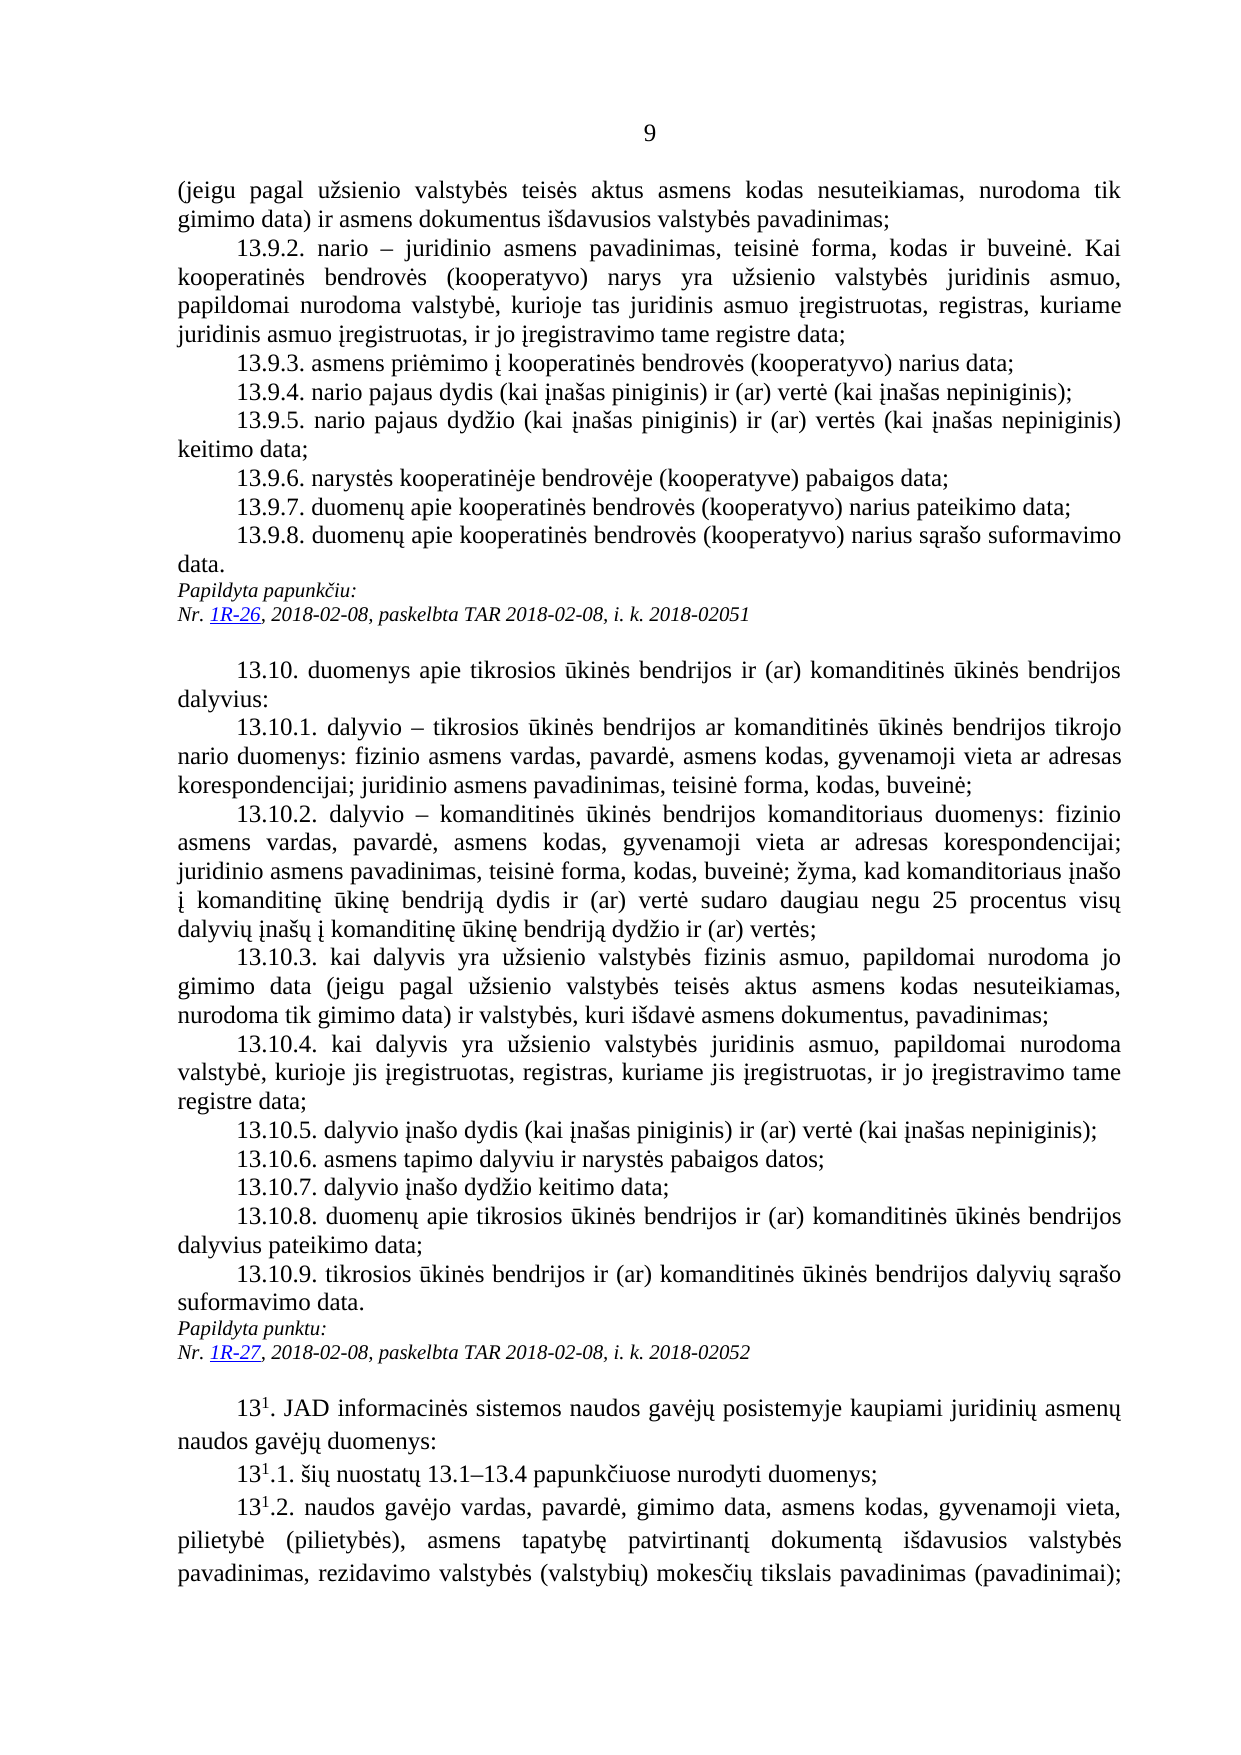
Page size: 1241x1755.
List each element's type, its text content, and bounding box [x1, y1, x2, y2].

text 13.10.3. kai dalyvis yra užsienio valstybės fizinis asmuo, papildomai nurodoma jo gimimo data (jeigu pagal užsienio valstybės teisės aktus asmens kodas nesuteikiamas, nurodoma tik gimimo data) ir valstybės, kuri išdavė asmens dokumentus, pavadinimas; [177, 942, 1122, 1029]
text 13.10.4. kai dalyvis yra užsienio valstybės juridinis asmuo, papildomai nurodoma valstybė, kurioje jis įregistruotas, registras, kuriame jis įregistruotas, ir jo įregistravimo tame registre data; [177, 1029, 1122, 1115]
text 131. JAD informacinės sistemos naudos gavėjų posistemyje kaupiami juridinių asmenų naudos gavėjų duomenys: [177, 1393, 1122, 1455]
text Papildyta papunkčiu: [177, 578, 1122, 602]
text 131.1. šių nuostatų 13.1–13.4 papunkčiuose nurodyti duomenys; [177, 1459, 1122, 1488]
text Papildyta punktu: [177, 1316, 1122, 1340]
text 13.9.6. narystės kooperatinėje bendrovėje (kooperatyve) pabaigos data; [177, 463, 1122, 492]
text 13.9.7. duomenų apie kooperatinės bendrovės (kooperatyvo) narius pateikimo data; [177, 492, 1122, 521]
text Nr. 1R-26, 2018-02-08, paskelbta TAR 2018-02-08, i. k. 2018-02051 [177, 602, 1122, 626]
text 13.9.4. nario pajaus dydis (kai įnašas piniginis) ir (ar) vertė (kai įnašas nepiniginis); [177, 377, 1122, 406]
text 13.10.9. tikrosios ūkinės bendrijos ir (ar) komanditinės ūkinės bendrijos dalyvių sąrašo suformavimo data. [177, 1259, 1122, 1316]
text (jeigu pagal užsienio valstybės teisės aktus asmens kodas nesuteikiamas, nurodoma tik gimimo data) ir asmens dokumentus išdavusios valstybės pavadinimas; [177, 176, 1122, 233]
text 13.9.8. duomenų apie kooperatinės bendrovės (kooperatyvo) narius sąrašo suformavimo data. [177, 521, 1122, 578]
text 13.10.8. duomenų apie tikrosios ūkinės bendrijos ir (ar) komanditinės ūkinės bendrijos dalyvius pateikimo data; [177, 1201, 1122, 1259]
text 13.10.2. dalyvio – komanditinės ūkinės bendrijos komanditoriaus duomenys: fizinio asmens vardas, pavardė, asmens kodas, gyvenamoji vieta ar adresas korespondencijai; juridinio asmens pavadinimas, teisinė forma, kodas, buveinė; žyma, kad komanditoriaus įnašo į komanditinę ūkinę bendriją dydis ir (ar) vertė sudaro daugiau negu 25 procentus visų dalyvių įnašų į komanditinę ūkinę bendriją dydžio ir (ar) vertės; [177, 799, 1122, 942]
text Nr. 1R-27, 2018-02-08, paskelbta TAR 2018-02-08, i. k. 2018-02052 [177, 1340, 1122, 1364]
text 13.9.2. nario – juridinio asmens pavadinimas, teisinė forma, kodas ir buveinė. Kai kooperatinės bendrovės (kooperatyvo) narys yra užsienio valstybės juridinis asmuo, papildomai nurodoma valstybė, kurioje tas juridinis asmuo įregistruotas, registras, kuriame juridinis asmuo įregistruotas, ir jo įregistravimo tame registre data; [177, 233, 1122, 348]
text 13.9.5. nario pajaus dydžio (kai įnašas piniginis) ir (ar) vertės (kai įnašas nepiniginis) keitimo data; [177, 406, 1122, 463]
text 13.10.7. dalyvio įnašo dydžio keitimo data; [177, 1172, 1122, 1201]
text 13.9.3. asmens priėmimo į kooperatinės bendrovės (kooperatyvo) narius data; [177, 348, 1122, 377]
text 13.10.1. dalyvio – tikrosios ūkinės bendrijos ar komanditinės ūkinės bendrijos tikrojo nario duomenys: fizinio asmens vardas, pavardė, asmens kodas, gyvenamoji vieta ar adresas korespondencijai; juridinio asmens pavadinimas, teisinė forma, kodas, buveinė; [177, 712, 1122, 799]
text 13.10.6. asmens tapimo dalyviu ir narystės pabaigos datos; [177, 1144, 1122, 1172]
text 13.10. duomenys apie tikrosios ūkinės bendrijos ir (ar) komanditinės ūkinės bendrijos dalyvius: [177, 655, 1122, 712]
text 131.2. naudos gavėjo vardas, pavardė, gimimo data, asmens kodas, gyvenamoji vieta, pilietybė (pilietybės), asmens tapatybę patvirtinantį dokumentą išdavusios valstybės pavadinimas, rezidavimo valstybės (valstybių) mokesčių tikslais pavadinimas (pavadinimai); [177, 1492, 1122, 1587]
text 13.10.5. dalyvio įnašo dydis (kai įnašas piniginis) ir (ar) vertė (kai įnašas nepiniginis); [177, 1115, 1122, 1144]
